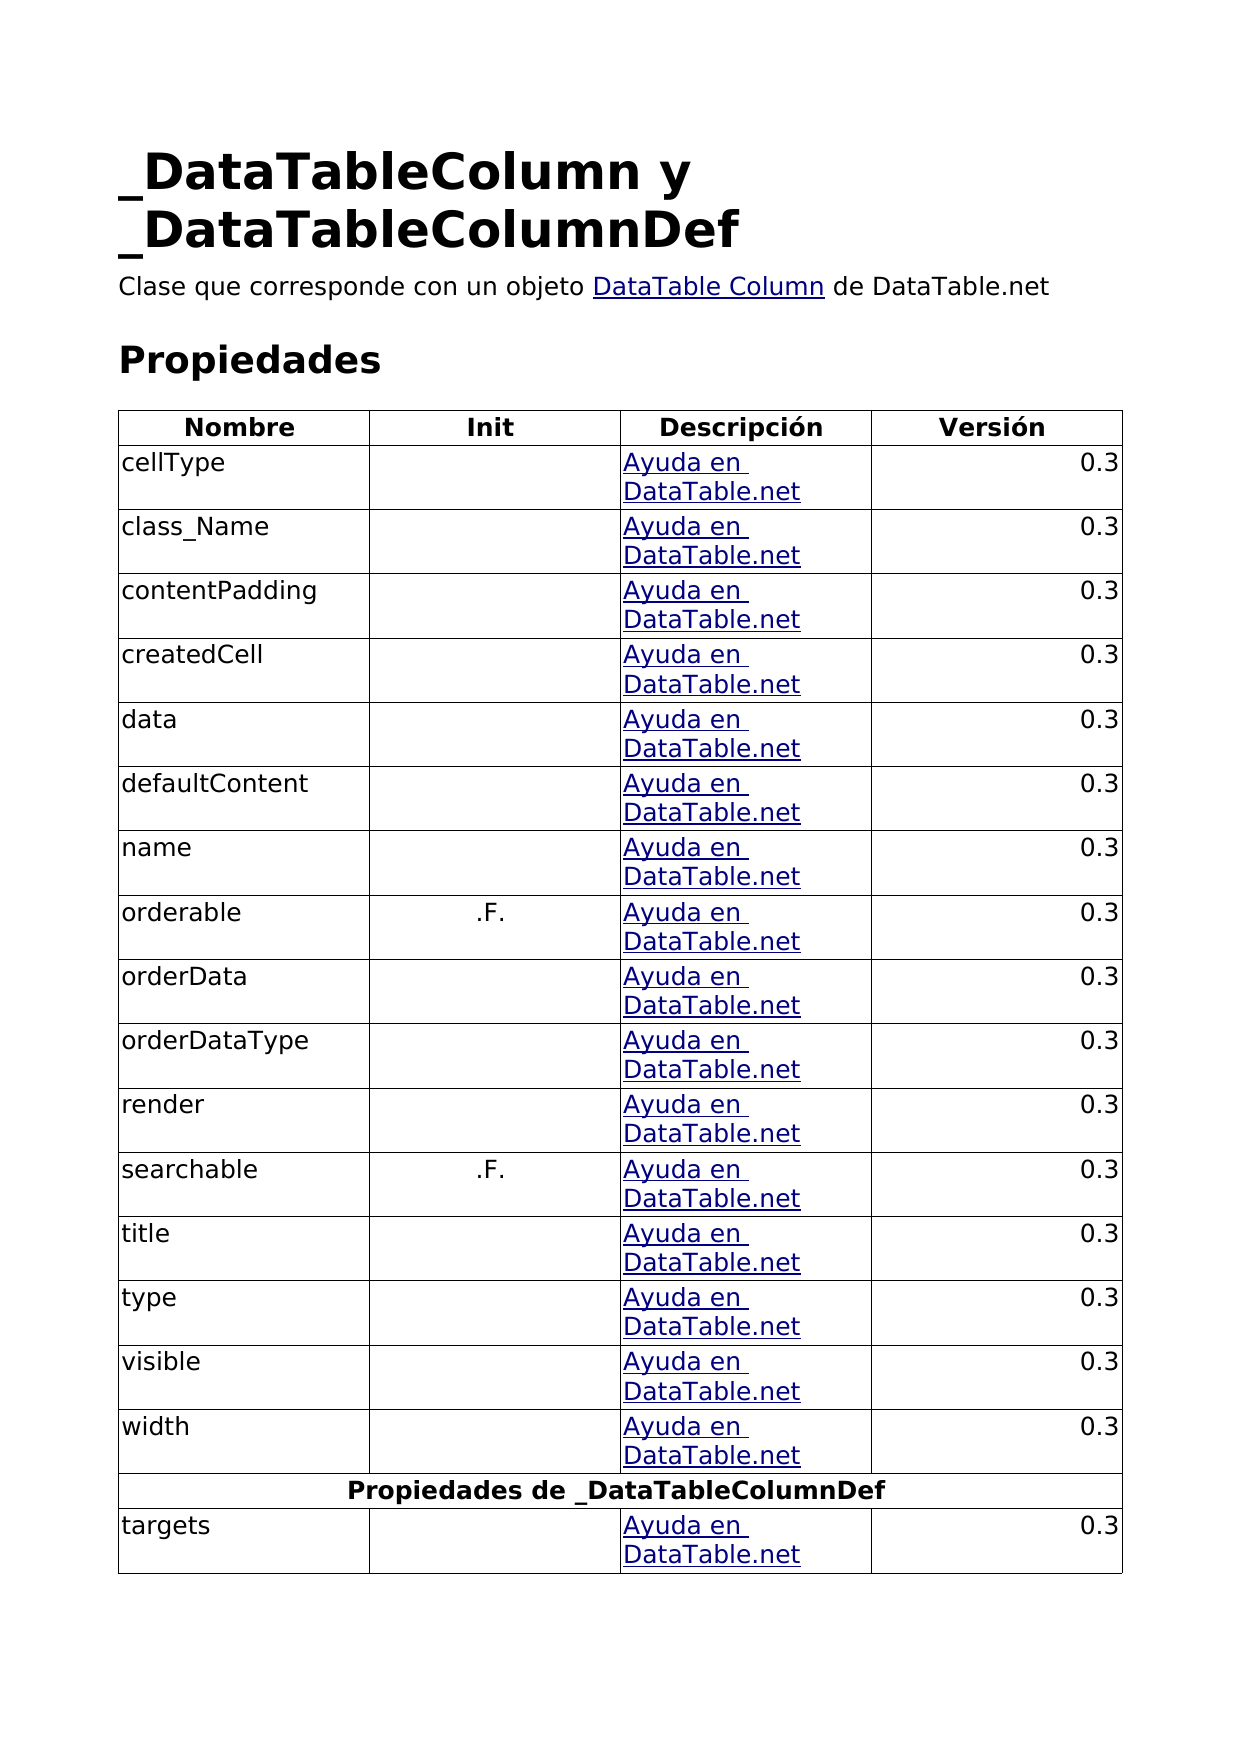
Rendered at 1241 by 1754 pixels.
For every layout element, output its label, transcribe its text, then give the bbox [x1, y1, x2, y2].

table_cell Ayuda en DataTable.net [621, 1153, 871, 1216]
table_cell Ayuda en DataTable.net [621, 1281, 871, 1344]
table_cell Ayuda en DataTable.net [621, 574, 871, 638]
table_cell [370, 639, 620, 702]
table_cell class_Name [119, 510, 369, 573]
table_cell [370, 1410, 620, 1473]
table_cell contentPadding [119, 574, 369, 638]
table_cell Ayuda en DataTable.net [621, 896, 871, 959]
table_cell 0.3 [872, 703, 1122, 766]
table_header Versión [872, 411, 1122, 445]
table_cell Ayuda en DataTable.net [621, 1509, 871, 1572]
table_cell [370, 574, 620, 638]
table_cell 0.3 [872, 1217, 1122, 1280]
table_cell orderable [119, 896, 369, 959]
table_header Nombre [119, 411, 369, 445]
table_header Init [370, 411, 620, 445]
text Clase que corresponde con un objeto DataTable Column de DataTable.net [118, 272, 1122, 301]
table_cell Ayuda en DataTable.net [621, 1217, 871, 1280]
table_cell defaultContent [119, 767, 369, 830]
table_cell targets [119, 1509, 369, 1572]
table_cell 0.3 [872, 510, 1122, 573]
table_cell 0.3 [872, 1410, 1122, 1473]
table_cell orderDataType [119, 1024, 369, 1087]
table_cell Ayuda en DataTable.net [621, 1024, 871, 1087]
table_cell [370, 1024, 620, 1087]
table_header Descripción [621, 411, 871, 445]
table_cell 0.3 [872, 574, 1122, 638]
table_cell 0.3 [872, 896, 1122, 959]
table_cell searchable [119, 1153, 369, 1216]
table_cell Propiedades de _DataTableColumnDef [119, 1474, 1122, 1508]
table_cell type [119, 1281, 369, 1344]
table_cell [370, 1281, 620, 1344]
table_cell 0.3 [872, 1024, 1122, 1087]
table_cell 0.3 [872, 960, 1122, 1023]
table_cell visible [119, 1346, 369, 1409]
table_cell name [119, 831, 369, 895]
table_cell [370, 1089, 620, 1152]
table_cell cellType [119, 446, 369, 509]
table_cell title [119, 1217, 369, 1280]
table_cell 0.3 [872, 767, 1122, 830]
table_cell 0.3 [872, 1509, 1122, 1572]
table_cell [370, 1217, 620, 1280]
table_cell .F. [370, 1153, 620, 1216]
table_cell 0.3 [872, 639, 1122, 702]
table_cell [370, 510, 620, 573]
table_cell 0.3 [872, 1153, 1122, 1216]
table_cell Ayuda en DataTable.net [621, 1089, 871, 1152]
table_cell data [119, 703, 369, 766]
table_cell 0.3 [872, 831, 1122, 895]
table_cell [370, 1346, 620, 1409]
table_cell 0.3 [872, 1346, 1122, 1409]
table_cell Ayuda en DataTable.net [621, 639, 871, 702]
table_cell Ayuda en DataTable.net [621, 1410, 871, 1473]
subtitle Propiedades [118, 339, 1122, 382]
table_cell Ayuda en DataTable.net [621, 767, 871, 830]
table_cell Ayuda en DataTable.net [621, 510, 871, 573]
table_cell [370, 960, 620, 1023]
table_cell [370, 831, 620, 895]
table_cell width [119, 1410, 369, 1473]
table_cell [370, 767, 620, 830]
table_cell Ayuda en DataTable.net [621, 960, 871, 1023]
subtitle _DataTableColumn y _DataTableColumnDef [118, 143, 1122, 259]
table_cell Ayuda en DataTable.net [621, 1346, 871, 1409]
table_cell 0.3 [872, 1281, 1122, 1344]
table_cell Ayuda en DataTable.net [621, 831, 871, 895]
table_cell [370, 1509, 620, 1572]
table_cell [370, 446, 620, 509]
table_cell Ayuda en DataTable.net [621, 446, 871, 509]
table_cell render [119, 1089, 369, 1152]
table_cell createdCell [119, 639, 369, 702]
table_cell 0.3 [872, 446, 1122, 509]
table_cell 0.3 [872, 1089, 1122, 1152]
table_cell .F. [370, 896, 620, 959]
table_cell Ayuda en DataTable.net [621, 703, 871, 766]
table_cell orderData [119, 960, 369, 1023]
table_cell [370, 703, 620, 766]
